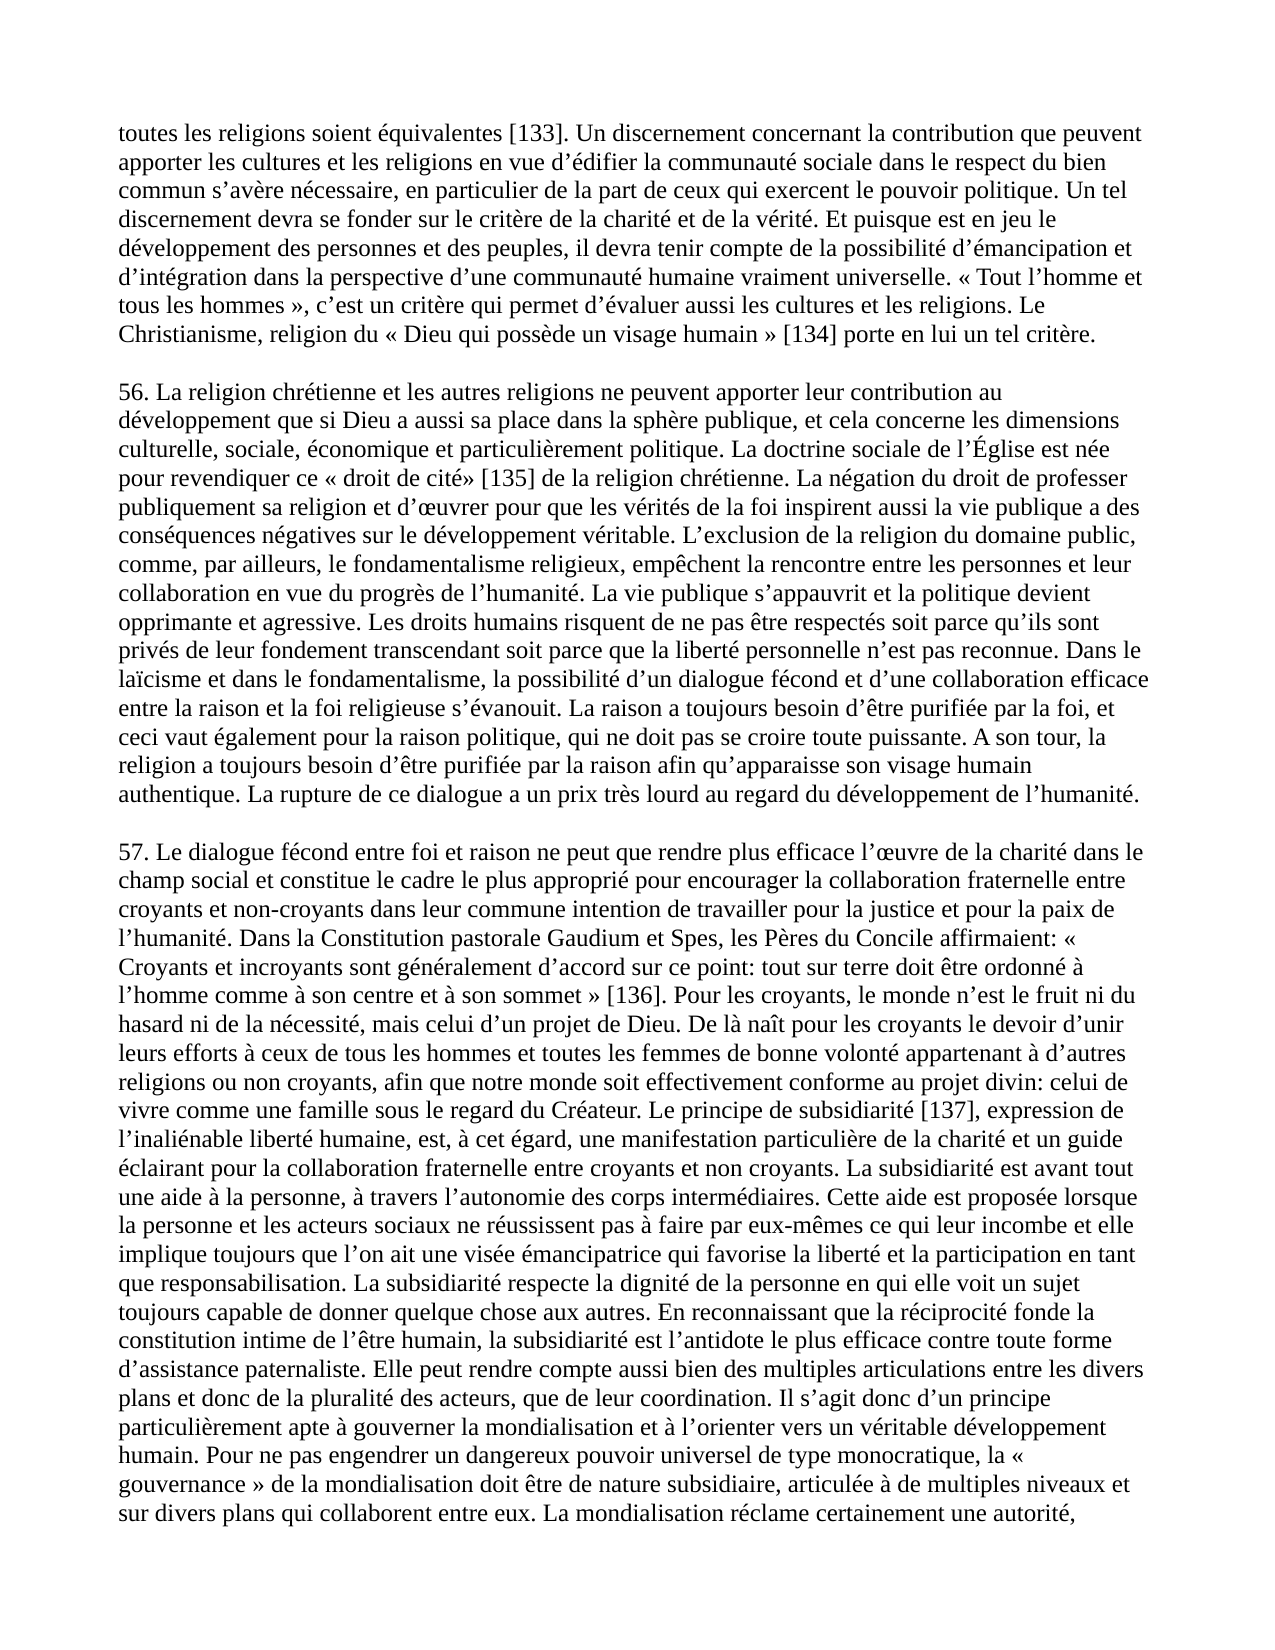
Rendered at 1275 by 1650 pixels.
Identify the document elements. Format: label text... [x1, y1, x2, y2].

text 57. Le dialogue fécond entre foi et raison ne peut que rendre plus efficace l’œuvre de la charité dans le champ social et constitue le cadre le plus approprié pour encourager la collaboration fraternelle entre croyants et non-croyants dans leur commune intention de travailler pour la justice et pour la paix de l’humanité. Dans la Constitution pastorale Gaudium et Spes, les Pères du Concile affirmaient: « Croyants et incroyants sont généralement d’accord sur ce point: tout sur terre doit être ordonné à l’homme comme à son centre et à son sommet » [136]. Pour les croyants, le monde n’est le fruit ni du hasard ni de la nécessité, mais celui d’un projet de Dieu. De là naît pour les croyants le devoir d’unir leurs efforts à ceux de tous les hommes et toutes les femmes de bonne volonté appartenant à d’autres religions ou non croyants, afin que notre monde soit effectivement conforme au projet divin: celui de vivre comme une famille sous le regard du Créateur. Le principe de subsidiarité [137], expression de l’inaliénable liberté humaine, est, à cet égard, une manifestation particulière de la charité et un guide éclairant pour la collaboration fraternelle entre croyants et non croyants. La subsidiarité est avant tout une aide à la personne, à travers l’autonomie des corps intermédiaires. Cette aide est proposée lorsque la personne et les acteurs sociaux ne réussissent pas à faire par eux-mêmes ce qui leur incombe et elle implique toujours que l’on ait une visée émancipatrice qui favorise la liberté et la participation en tant que responsabilisation. La subsidiarité respecte la dignité de la personne en qui elle voit un sujet toujours capable de donner quelque chose aux autres. En reconnaissant que la réciprocité fonde la constitution intime de l’être humain, la subsidiarité est l’antidote le plus efficace contre toute forme d’assistance paternaliste. Elle peut rendre compte aussi bien des multiples articulations entre les divers plans et donc de la pluralité des acteurs, que de leur coordination. Il s’agit donc d’un principe particulièrement apte à gouverner la mondialisation et à l’orienter vers un véritable développement humain. Pour ne pas engendrer un dangereux pouvoir universel de type monocratique, la « gouvernance » de la mondialisation doit être de nature subsidiaire, articulée à de multiples niveaux et sur divers plans qui collaborent entre eux. La mondialisation réclame certainement une autorité, [118, 837, 1157, 1527]
text 56. La religion chrétienne et les autres religions ne peuvent apporter leur contribution au développement que si Dieu a aussi sa place dans la sphère publique, et cela concerne les dimensions culturelle, sociale, économique et particulièrement politique. La doctrine sociale de l’Église est née pour revendiquer ce « droit de cité» [135] de la religion chrétienne. La négation du droit de professer publiquement sa religion et d’œuvrer pour que les vérités de la foi inspirent aussi la vie publique a des conséquences négatives sur le développement véritable. L’exclusion de la religion du domaine public, comme, par ailleurs, le fondamentalisme religieux, empêchent la rencontre entre les personnes et leur collaboration en vue du progrès de l’humanité. La vie publique s’appauvrit et la politique devient opprimante et agressive. Les droits humains risquent de ne pas être respectés soit parce qu’ils sont privés de leur fondement transcendant soit parce que la liberté personnelle n’est pas reconnue. Dans le laïcisme et dans le fondamentalisme, la possibilité d’un dialogue fécond et d’une collaboration efficace entre la raison et la foi religieuse s’évanouit. La raison a toujours besoin d’être purifiée par la foi, et ceci vaut également pour la raison politique, qui ne doit pas se croire toute puissante. A son tour, la religion a toujours besoin d’être purifiée par la raison afin qu’apparaisse son visage humain authentique. La rupture de ce dialogue a un prix très lourd au regard du développement de l’humanité. [118, 377, 1157, 808]
text toutes les religions soient équivalentes [133]. Un discernement concernant la contribution que peuvent apporter les cultures et les religions en vue d’édifier la communauté sociale dans le respect du bien commun s’avère nécessaire, en particulier de la part de ceux qui exercent le pouvoir politique. Un tel discernement devra se fonder sur le critère de la charité et de la vérité. Et puisque est en jeu le développement des personnes et des peuples, il devra tenir compte de la possibilité d’émancipation et d’intégration dans la perspective d’une communauté humaine vraiment universelle. « Tout l’homme et tous les hommes », c’est un critère qui permet d’évaluer aussi les cultures et les religions. Le Christianisme, religion du « Dieu qui possède un visage humain » [134] porte en lui un tel critère. [118, 118, 1157, 348]
